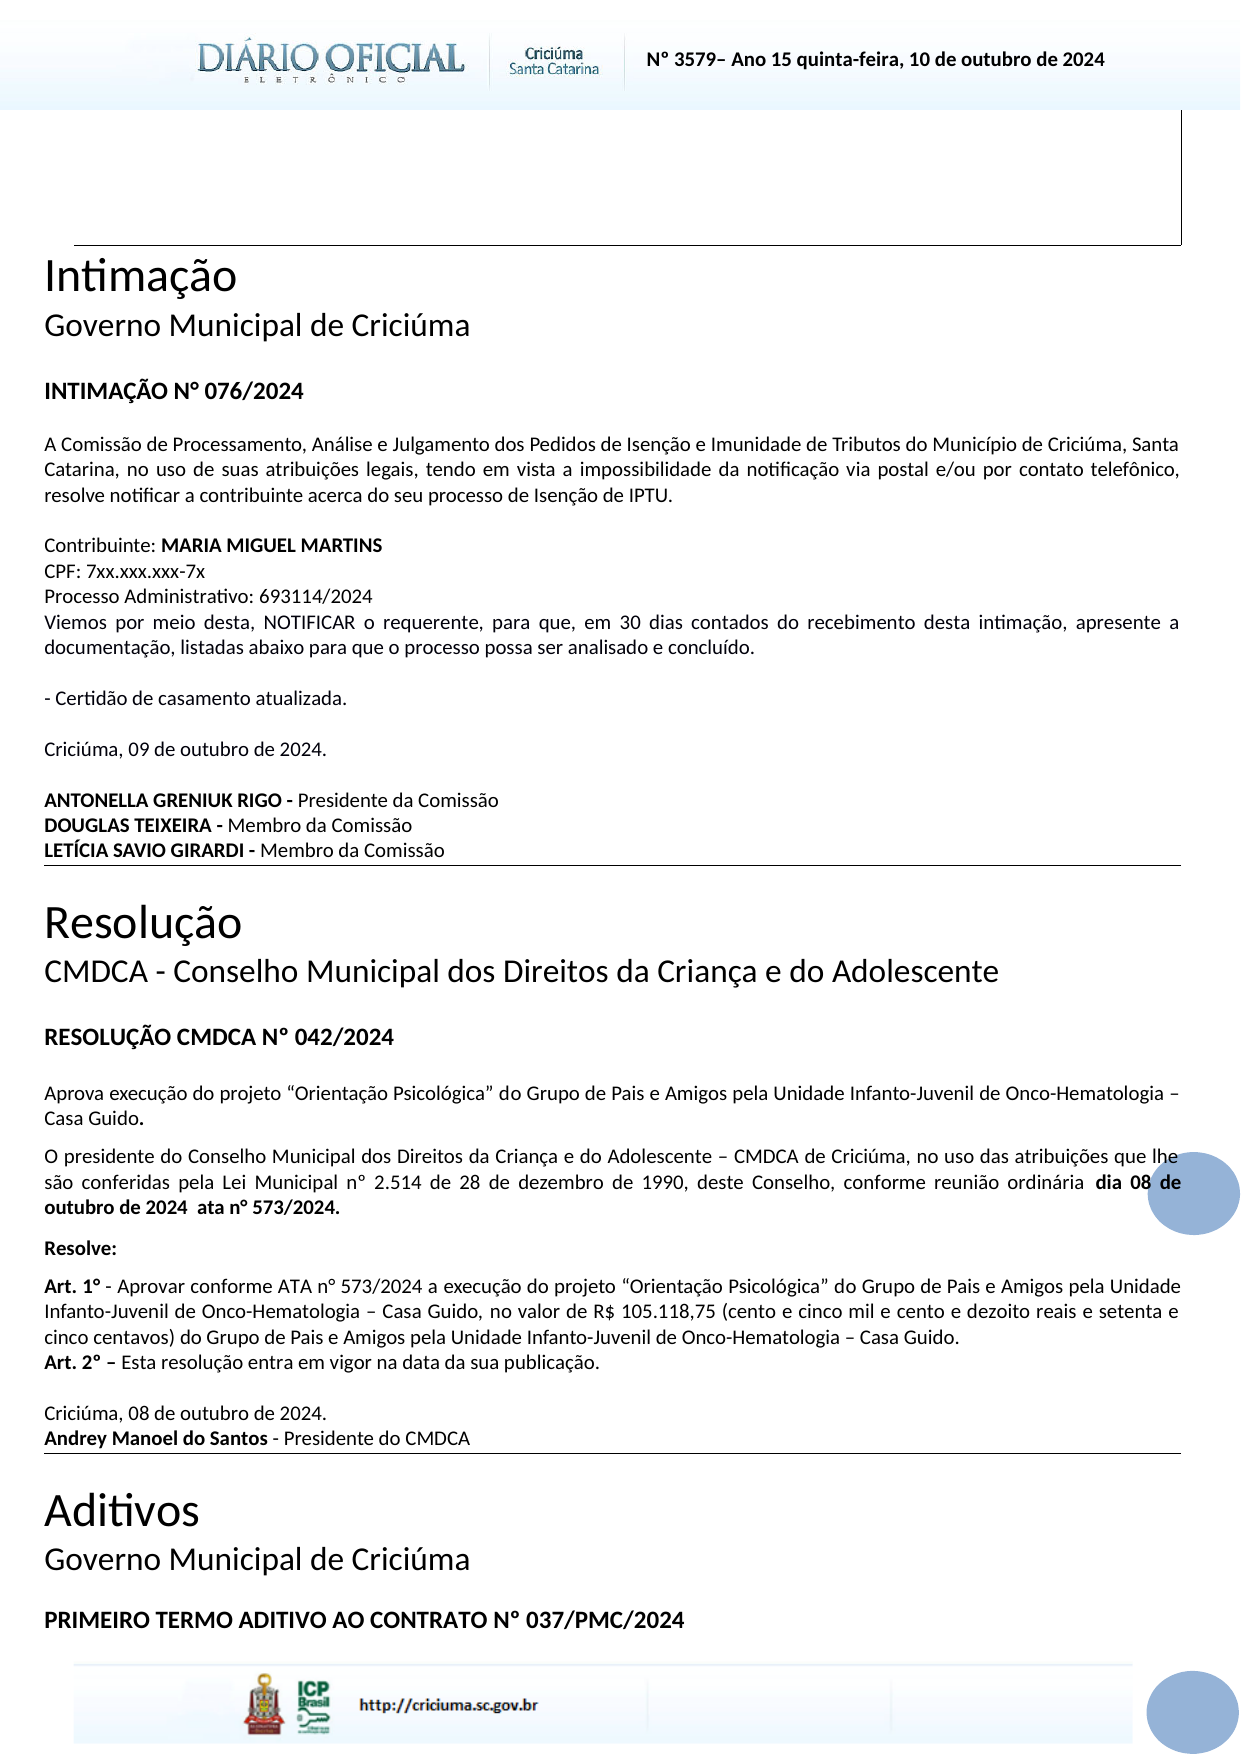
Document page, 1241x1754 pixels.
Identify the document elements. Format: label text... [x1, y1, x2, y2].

text Art. 1° - Aprovar conforme ATA n° 573/2024 a execução do projeto “Orientação Psicológica” do Grupo de Pais e Amigos pela Unidade Infanto-Juvenil de Onco-Hematologia – Casa Guido, no valor de R$ 105.118,75 (cento e cinco mil e cento e dezoito reais e setenta e cinco centavos) do Grupo de Pais e Amigos pela Unidade Infanto-Juvenil de Onco-Hematologia – Casa Guido. [44, 1273, 1181, 1349]
text Resolução [44, 892, 1181, 950]
text Governo Municipal de Criciúma [44, 304, 1181, 344]
text CPF: 7xx.xxx.xxx-7x [44, 558, 1181, 583]
text Viemos por meio desta, NOTIFICAR o requerente, para que, em 30 dias contados do recebimento desta intimação, apresente a documentação, listadas abaixo para que o processo possa ser analisado e concluído. [44, 609, 1181, 660]
text LETÍCIA SAVIO GIRARDI - Membro da Comissão [44, 838, 1181, 865]
text RESOLUÇÃO CMDCA Nº 042/2024 [44, 1021, 1181, 1052]
text Aditivos [44, 1479, 1181, 1538]
text Criciúma, 08 de outubro de 2024. [44, 1400, 1181, 1426]
text Art. 2º – Esta resolução entra em vigor na data da sua publicação. [44, 1349, 1181, 1375]
text Governo Municipal de Criciúma [44, 1538, 1181, 1579]
text Processo Administrativo: 693114/2024 [44, 583, 1181, 609]
text Intimação [44, 245, 1181, 304]
text Contribuinte: MARIA MIGUEL MARTINS [44, 533, 1181, 558]
text CMDCA - Conselho Municipal dos Direitos da Criança e do Adolescente [44, 950, 1181, 991]
text DOUGLAS TEIXEIRA - Membro da Comissão [44, 812, 1181, 838]
text ANTONELLA GRENIUK RIGO - Presidente da Comissão [44, 787, 1181, 812]
text PRIMEIRO TERMO ADITIVO AO CONTRATO Nº 037/PMC/2024 [44, 1604, 1181, 1635]
text Resolve: [44, 1235, 1181, 1260]
text Aprova execução do projeto “Orientação Psicológica” do Grupo de Pais e Amigos pela Unidade Infanto-Juvenil de Onco-Hematologia – Casa Guido. [44, 1080, 1181, 1131]
text INTIMAÇÃO N° 076/2024 [44, 375, 1181, 406]
text A Comissão de Processamento, Análise e Julgamento dos Pedidos de Isenção e Imunidade de Tributos do Município de Criciúma, Santa Catarina, no uso de suas atribuições legais, tendo em vista a impossibilidade da notificação via postal e/ou por contato telefônico, resolve notificar a contribuinte acerca do seu processo de Isenção de IPTU. [44, 431, 1181, 507]
text O presidente do Conselho Municipal dos Direitos da Criança e do Adolescente – CMDCA de Criciúma, no uso das atribuições que lhe são conferidas pela Lei Municipal nº 2.514 de 28 de dezembro de 1990, deste Conselho, conforme reunião ordinária dia 08 de outubro de 2024 ata n° 573/2024. [44, 1143, 1181, 1220]
text - Certidão de casamento atualizada. [44, 685, 1181, 711]
text Criciúma, 09 de outubro de 2024. [44, 736, 1181, 761]
text Andrey Manoel do Santos - Presidente do CMDCA [44, 1426, 1181, 1453]
